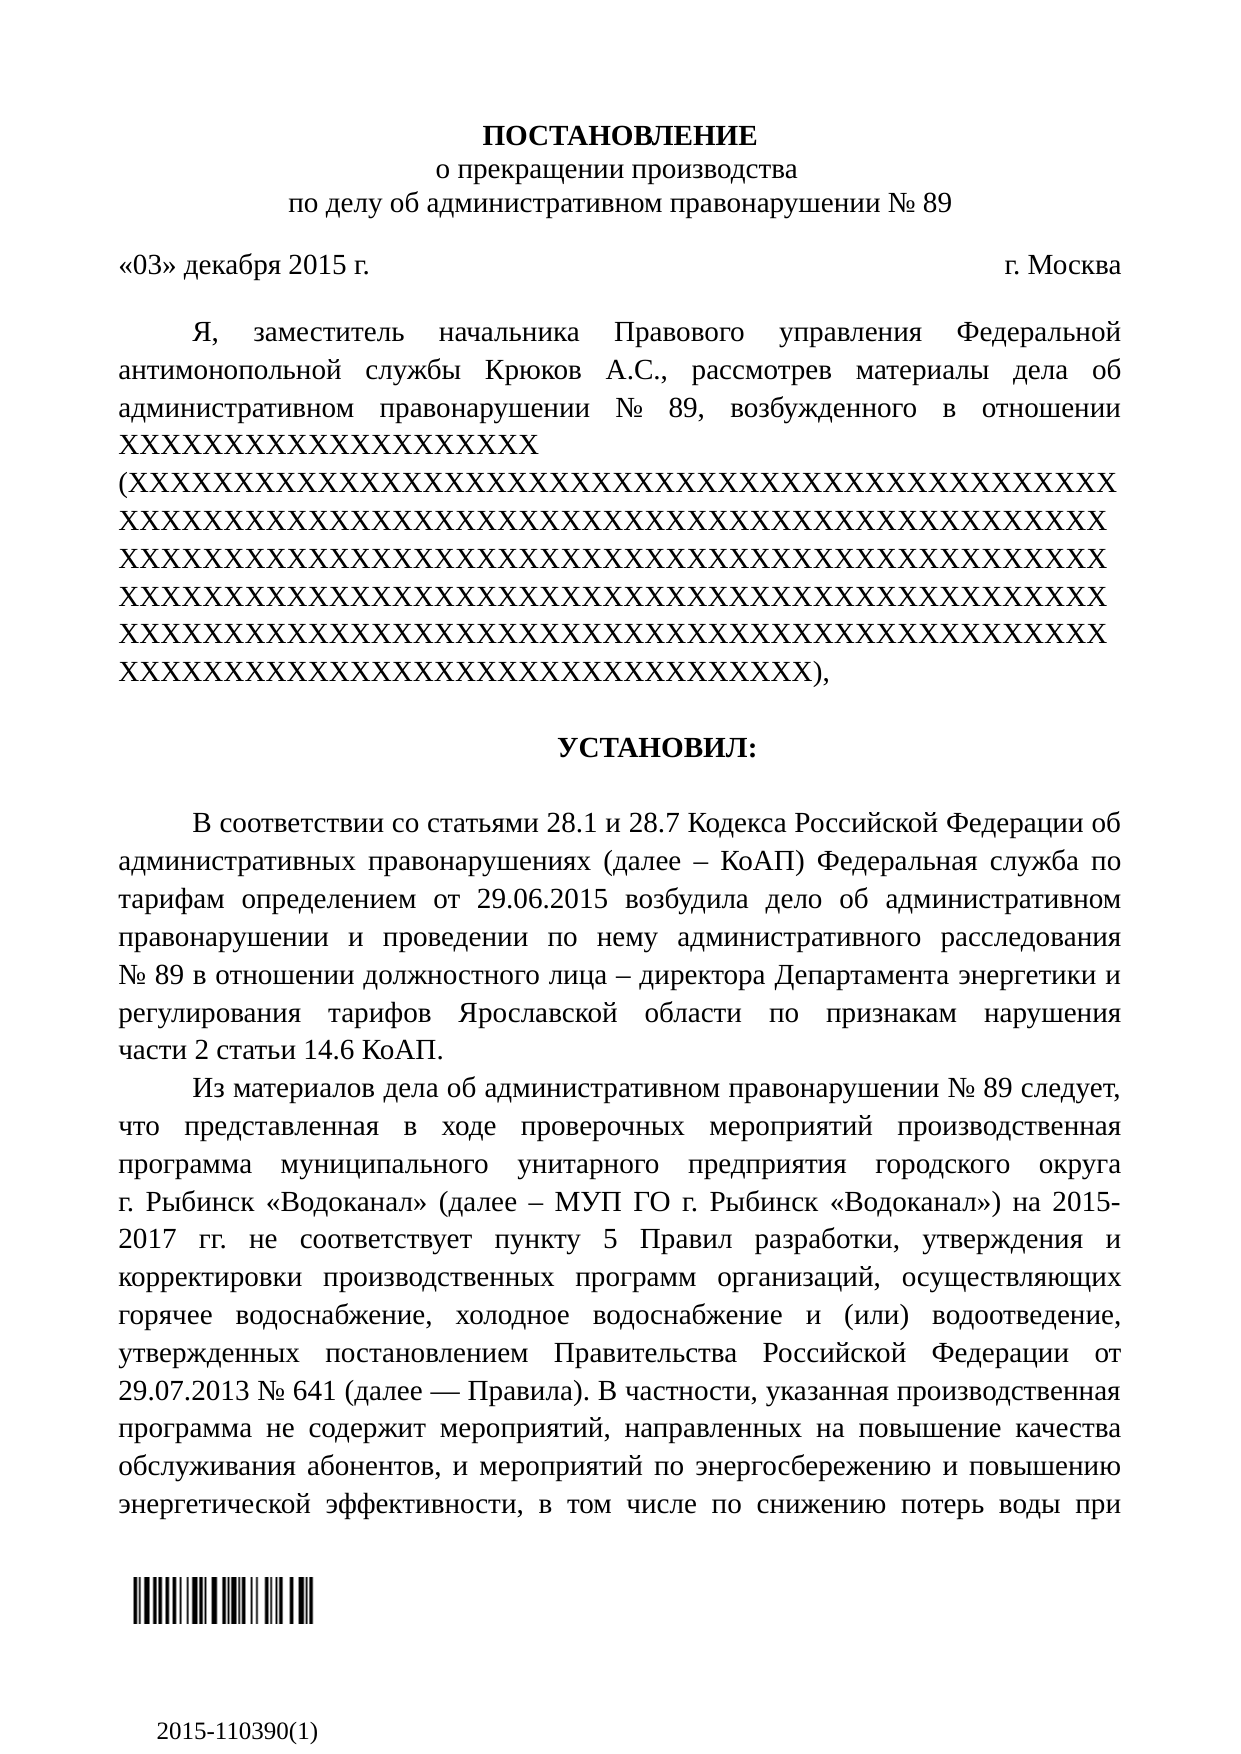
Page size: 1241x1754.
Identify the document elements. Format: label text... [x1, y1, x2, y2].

picture [118, 1577, 331, 1624]
text о прекращении производства [118, 152, 1122, 185]
text «03» декабря 2015 г. г. Москва [118, 247, 1122, 281]
text Я, заместитель начальника Правового управления Федеральной антимонопольной службы Крюков А.С., рассмотрев материалы дела об административном правонарушении № 89, возбужденного в отношении XXXXXXXXXXXXXXXXXXXX (XXXXXXXXXXXXXXXXXXXXXXXXXXXXXXXXXXXXXXXXXXXXXXXXXXXXXXXXXXXXXXXXXXXXXXXXXXXXXXXXXXXXXXXXXXXXXXXXXXXXXXXXXXXXXXXXXXXXXXXXXXXXXXXXXXXXXXXXXXXXXXXXXXXXXXXXXXXXXXXXXXXXXXXXXXXXXXXXXXXXXXXXXXXXXXXXXXXXXXXXXXXXXXXXXXXXXXXXXXXXXXXXXXXXXXXXXXXXXXXXXXXXXXXXXXXXXXXXXXXXXXXXXXXX), [118, 310, 1122, 688]
text Из материалов дела об административном правонарушении № 89 следует, что представленная в ходе проверочных мероприятий производственная программа муниципального унитарного предприятия городского округа г. Рыбинск «Водоканал» (далее – МУП ГО г. Рыбинск «Водоканал») на 2015-2017 гг. не соответствует пункту 5 Правил разработки, утверждения и корректировки производственных программ организаций, осуществляющих горячее водоснабжение, холодное водоснабжение и (или) водоотведение, утвержденных постановлением Правительства Российской Федерации от 29.07.2013 № 641 (далее — Правила). В частности, указанная производственная программа не содержит мероприятий, направленных на повышение качества обслуживания абонентов, и мероприятий по энергосбережению и повышению энергетической эффективности, в том числе по снижению потерь воды при [118, 1066, 1122, 1520]
text В соответствии со статьями 28.1 и 28.7 Кодекса Российской Федерации об административных правонарушениях (далее – КоАП) Федеральная служба по тарифам определением от 29.06.2015 возбудила дело об административном правонарушении и проведении по нему административного расследования № 89 в отношении должностного лица – директора Департамента энергетики и регулирования тарифов Ярославской области по признакам нарушения части 2 статьи 14.6 КоАП. [118, 801, 1122, 1066]
text УСТАНОВИЛ: [118, 726, 1122, 763]
text по делу об административном правонарушении № 89 [118, 185, 1122, 219]
text ПОСТАНОВЛЕНИЕ [118, 118, 1122, 152]
